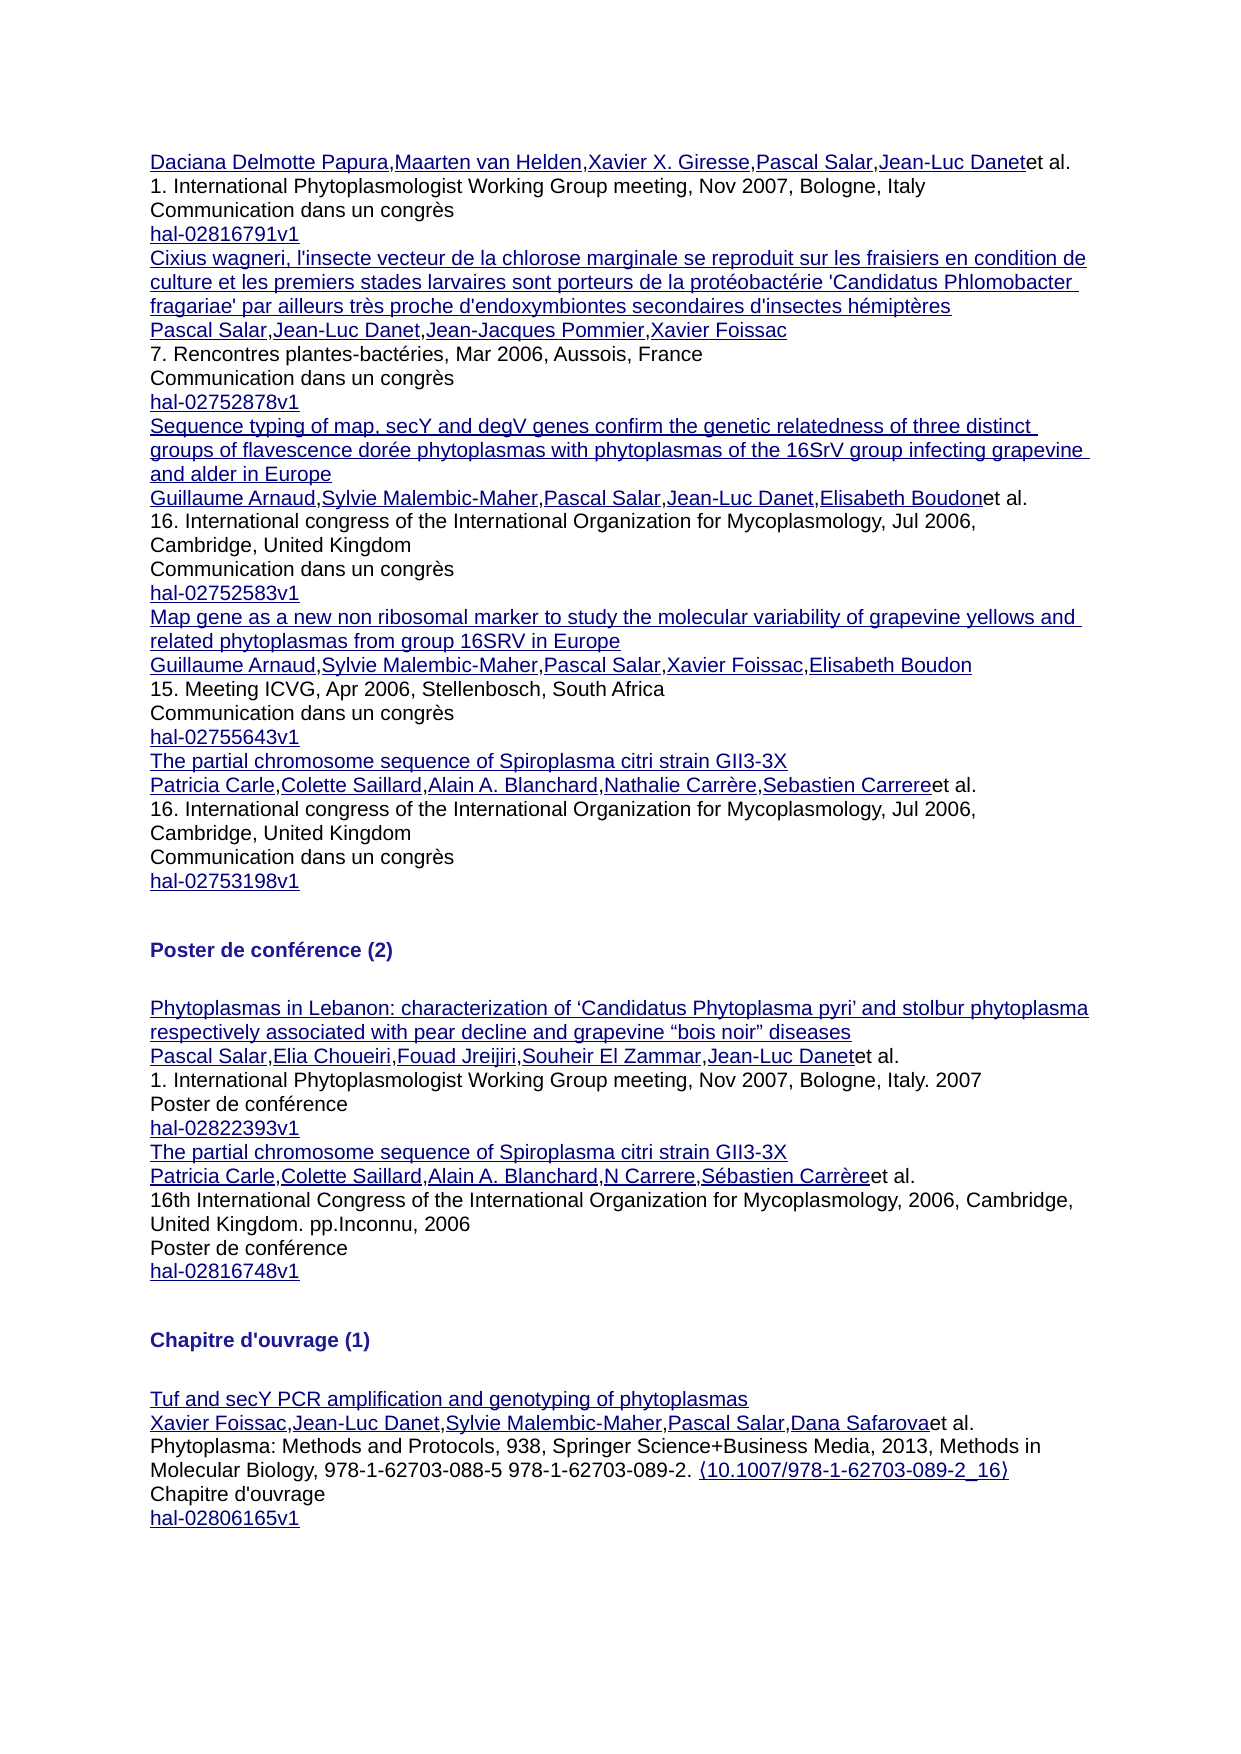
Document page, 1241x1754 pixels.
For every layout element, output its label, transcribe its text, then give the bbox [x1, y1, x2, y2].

table_cell Map gene as a new non ribosomal marker to study the molecular variability of grapevine yellows and related phytoplasmas from group 16SRV in Europe Guillaume Arnaud,Sylvie Malembic-Maher,Pascal Salar,Xavier Foissac,Elisabeth Boudon 15. Meeting ICVG, Apr 2006, Stellenbosch, South Africa Communication dans un congrès hal-02755643v1 [150, 605, 1090, 749]
table_cell and alder in Europe Guillaume Arnaud,Sylvie Malembic-Maher,Pascal Salar,Jean-Luc Danet,Elisabeth Boudonet al. 16. International congress of the International Organization for Mycoplasmology, Jul 2006, Cambridge, United Kingdom Communication dans un congrès hal-02752583v1 [150, 459, 1090, 605]
table_cell The partial chromosome sequence of Spiroplasma citri strain GII3-3X Patricia Carle,Colette Saillard,Alain A. Blanchard,Nathalie Carrère,Sebastien Carrereet al. 16. International congress of the International Organization for Mycoplasmology, Jul 2006, Cambridge, United Kingdom Communication dans un congrès hal-02753198v1 [150, 749, 1090, 893]
table_cell Cixius wagneri, l'insecte vecteur de la chlorose marginale se reproduit sur les fraisiers en condition de culture et les premiers stades larvaires sont porteurs de la protéobactérie 'Candidatus Phlomobacter fragariae' par ailleurs très proche d'endoxymbiontes secondaires d'insectes hémiptères Pascal Salar,Jean-Luc Danet,Jean-Jacques Pommier,Xavier Foissac 7. Rencontres plantes-bactéries, Mar 2006, Aussois, France Communication dans un congrès hal-02752878v1 [150, 246, 1090, 413]
subtitle Poster de conférence (2) [150, 937, 1090, 961]
table_header Phytoplasmas in Lebanon: characterization of ‘Candidatus Phytoplasma pyri’ and stolbur phytoplasma respectively associated with pear decline and grapevine “bois noir” diseases Pascal Salar,Elia Choueiri,Fouad Jreijiri,Souheir El Zammar,Jean-Luc Danetet al. 1. International Phytoplasmologist Working Group meeting, Nov 2007, Bologne, Italy. 2007 Poster de conférence hal-02822393v1 [150, 996, 1090, 1139]
table_cell Sequence typing of map, secY and degV genes confirm the genetic relatedness of three distinct groups of flavescence dorée phytoplasmas with phytoplasmas of the 16SrV group infecting grapevine [150, 414, 1090, 458]
table_header Tuf and secY PCR amplification and genotyping of phytoplasmas Xavier Foissac,Jean-Luc Danet,Sylvie Malembic-Maher,Pascal Salar,Dana Safarovaet al. Phytoplasma: Methods and Protocols, 938, Springer Science+Business Media, 2013, Methods in Molecular Biology, 978-1-62703-088-5 978-1-62703-089-2. ⟨10.1007/978-1-62703-089-2_16⟩ Chapitre d'ouvrage hal-02806165v1 [150, 1386, 1090, 1530]
table_cell Daciana Delmotte Papura,Maarten van Helden,Xavier X. Giresse,Pascal Salar,Jean-Luc Danetet al. 1. International Phytoplasmologist Working Group meeting, Nov 2007, Bologne, Italy Communication dans un congrès hal-02816791v1 [150, 150, 1090, 246]
subtitle Chapitre d'ouvrage (1) [150, 1328, 1090, 1352]
table_cell The partial chromosome sequence of Spiroplasma citri strain GII3-3X Patricia Carle,Colette Saillard,Alain A. Blanchard,N Carrere,Sébastien Carrèreet al. 16th International Congress of the International Organization for Mycoplasmology, 2006, Cambridge, United Kingdom. pp.Inconnu, 2006 Poster de conférence hal-02816748v1 [150, 1140, 1090, 1283]
